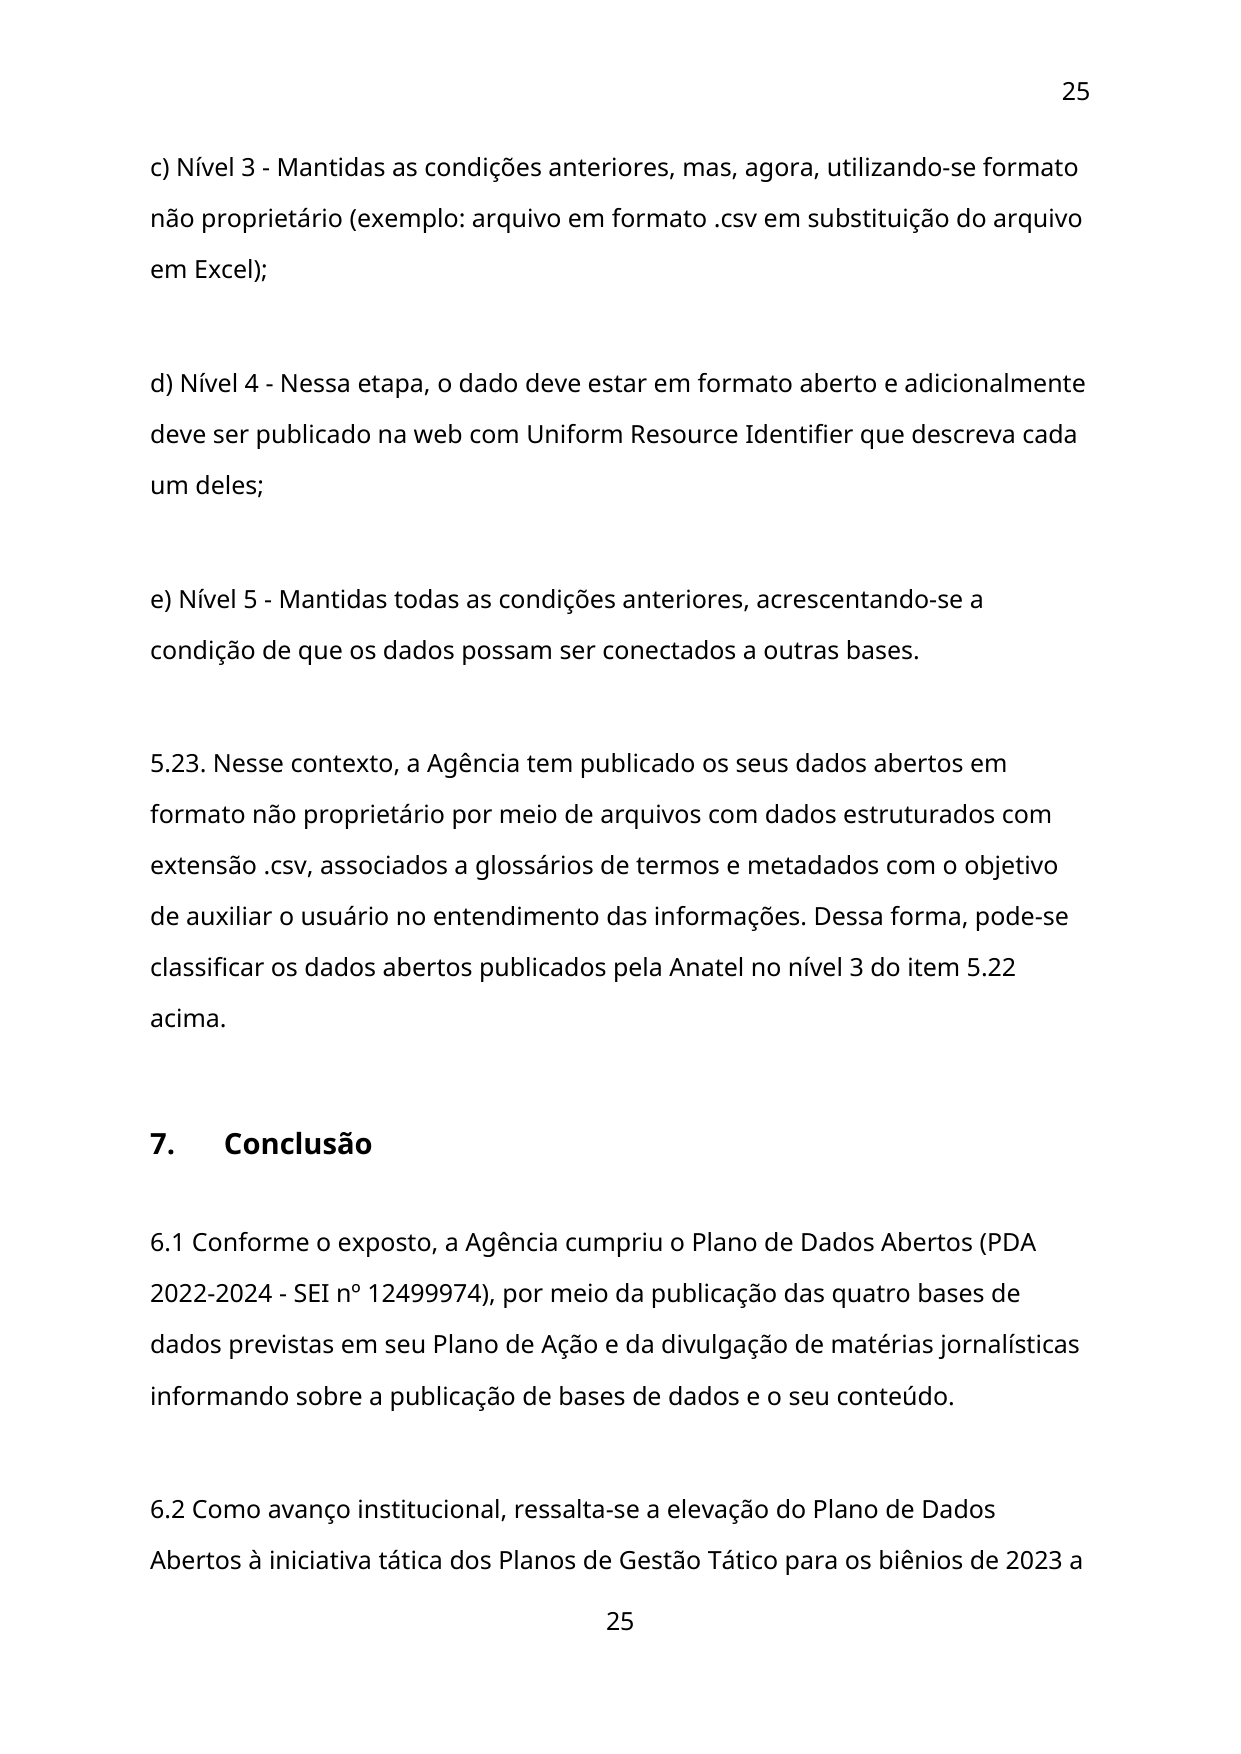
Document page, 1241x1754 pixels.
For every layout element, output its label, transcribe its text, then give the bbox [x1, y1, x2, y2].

text d) Nível 4 - Nessa etapa, o dado deve estar em formato aberto e adicionalmente deve ser publicado na web com Uniform Resource Identifier que descreva cada um deles; [150, 366, 1090, 502]
text 6.1 Conforme o exposto, a Agência cumpriu o Plano de Dados Abertos (PDA 2022-2024 - SEI nº 12499974), por meio da publicação das quatro bases de dados previstas em seu Plano de Ação e da divulgação de matérias jornalísticas informando sobre a publicação de bases de dados e o seu conteúdo. [150, 1225, 1090, 1412]
text e) Nível 5 - Mantidas todas as condições anteriores, acrescentando-se a condição de que os dados possam ser conectados a outras bases. [150, 581, 1090, 666]
text 5.23. Nesse contexto, a Agência tem publicado os seus dados abertos em formato não proprietário por meio de arquivos com dados estruturados com extensão .csv, associados a glossários de termos e metadados com o objetivo de auxiliar o usuário no entendimento das informações. Dessa forma, pode-se classificar os dados abertos publicados pela Anatel no nível 3 do item 5.22 acima. [150, 746, 1090, 1035]
text 6.2 Como avanço institucional, ressalta-se a elevação do Plano de Dados Abertos à iniciativa tática dos Planos de Gestão Tático para os biênios de 2023 a [150, 1492, 1090, 1577]
text c) Nível 3 - Mantidas as condições anteriores, mas, agora, utilizando-se formato não proprietário (exemplo: arquivo em formato .csv em substituição do arquivo em Excel); [150, 150, 1090, 286]
list Conclusão [150, 1123, 1090, 1163]
